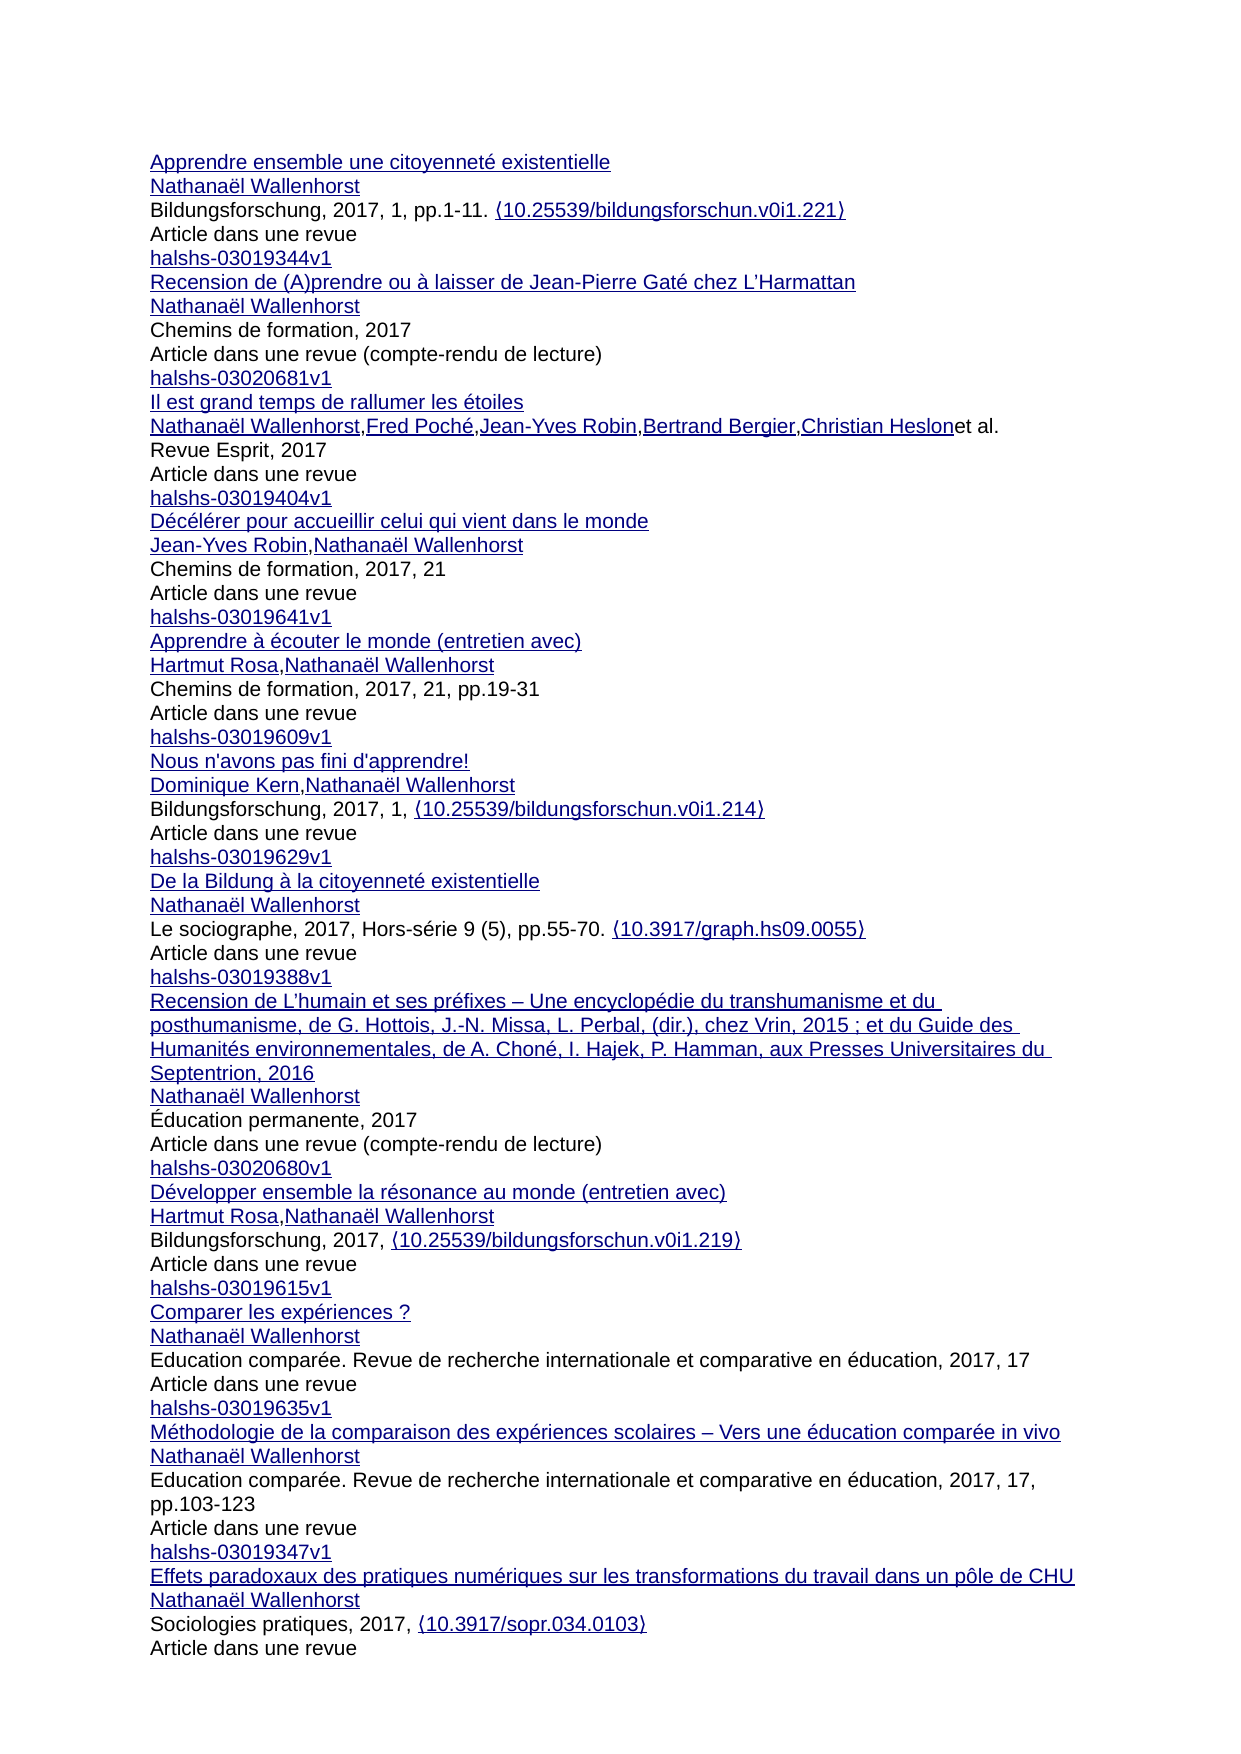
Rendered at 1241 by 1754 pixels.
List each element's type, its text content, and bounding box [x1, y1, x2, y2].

table_cell Apprendre ensemble une citoyenneté existentielle Nathanaël Wallenhorst Bildungsforschung, 2017, 1, pp.1-11. ⟨10.25539/bildungsforschun.v0i1.221⟩ Article dans une revue halshs-03019344v1 [150, 150, 1090, 270]
table_cell Apprendre à écouter le monde (entretien avec) Hartmut Rosa,Nathanaël Wallenhorst Chemins de formation, 2017, 21, pp.19-31 Article dans une revue halshs-03019609v1 [150, 629, 1090, 749]
table_cell Effets paradoxaux des pratiques numériques sur les transformations du travail dans un pôle de CHU Nathanaël Wallenhorst Sociologies pratiques, 2017, ⟨10.3917/sopr.034.0103⟩ Article dans une revue [150, 1564, 1090, 1659]
table_cell Méthodologie de la comparaison des expériences scolaires – Vers une éducation comparée in vivo Nathanaël Wallenhorst Education comparée. Revue de recherche internationale et comparative en éducation, 2017, 17, pp.103-123 Article dans une revue halshs-03019347v1 [150, 1420, 1090, 1563]
table_cell Il est grand temps de rallumer les étoiles Nathanaël Wallenhorst,Fred Poché,Jean-Yves Robin,Bertrand Bergier,Christian Heslonet al. Revue Esprit, 2017 Article dans une revue halshs-03019404v1 [150, 390, 1090, 509]
table_cell Développer ensemble la résonance au monde (entretien avec) Hartmut Rosa,Nathanaël Wallenhorst Bildungsforschung, 2017, ⟨10.25539/bildungsforschun.v0i1.219⟩ Article dans une revue halshs-03019615v1 [150, 1180, 1090, 1300]
table_cell Recension de (A)prendre ou à laisser de Jean-Pierre Gaté chez L’Harmattan Nathanaël Wallenhorst Chemins de formation, 2017 Article dans une revue (compte-rendu de lecture) halshs-03020681v1 [150, 270, 1090, 389]
table_cell Recension de L’humain et ses préfixes – Une encyclopédie du transhumanisme et du posthumanisme, de G. Hottois, J.-N. Missa, L. Perbal, (dir.), chez Vrin, 2015 ; et du Guide des Humanités environnementales, de A. Choné, I. Hajek, P. Hamman, aux Presses Universitaires du Septentrion, 2016 Nathanaël Wallenhorst Éducation permanente, 2017 Article dans une revue (compte-rendu de lecture) halshs-03020680v1 [150, 989, 1090, 1180]
table_cell Comparer les expériences ? Nathanaël Wallenhorst Education comparée. Revue de recherche internationale et comparative en éducation, 2017, 17 Article dans une revue halshs-03019635v1 [150, 1300, 1090, 1420]
table_cell De la Bildung à la citoyenneté existentielle Nathanaël Wallenhorst Le sociographe, 2017, Hors-série 9 (5), pp.55-70. ⟨10.3917/graph.hs09.0055⟩ Article dans une revue halshs-03019388v1 [150, 869, 1090, 988]
table_cell Décélérer pour accueillir celui qui vient dans le monde Jean-Yves Robin,Nathanaël Wallenhorst Chemins de formation, 2017, 21 Article dans une revue halshs-03019641v1 [150, 509, 1090, 629]
table_cell Nous n'avons pas fini d'apprendre! Dominique Kern,Nathanaël Wallenhorst Bildungsforschung, 2017, 1, ⟨10.25539/bildungsforschun.v0i1.214⟩ Article dans une revue halshs-03019629v1 [150, 749, 1090, 869]
